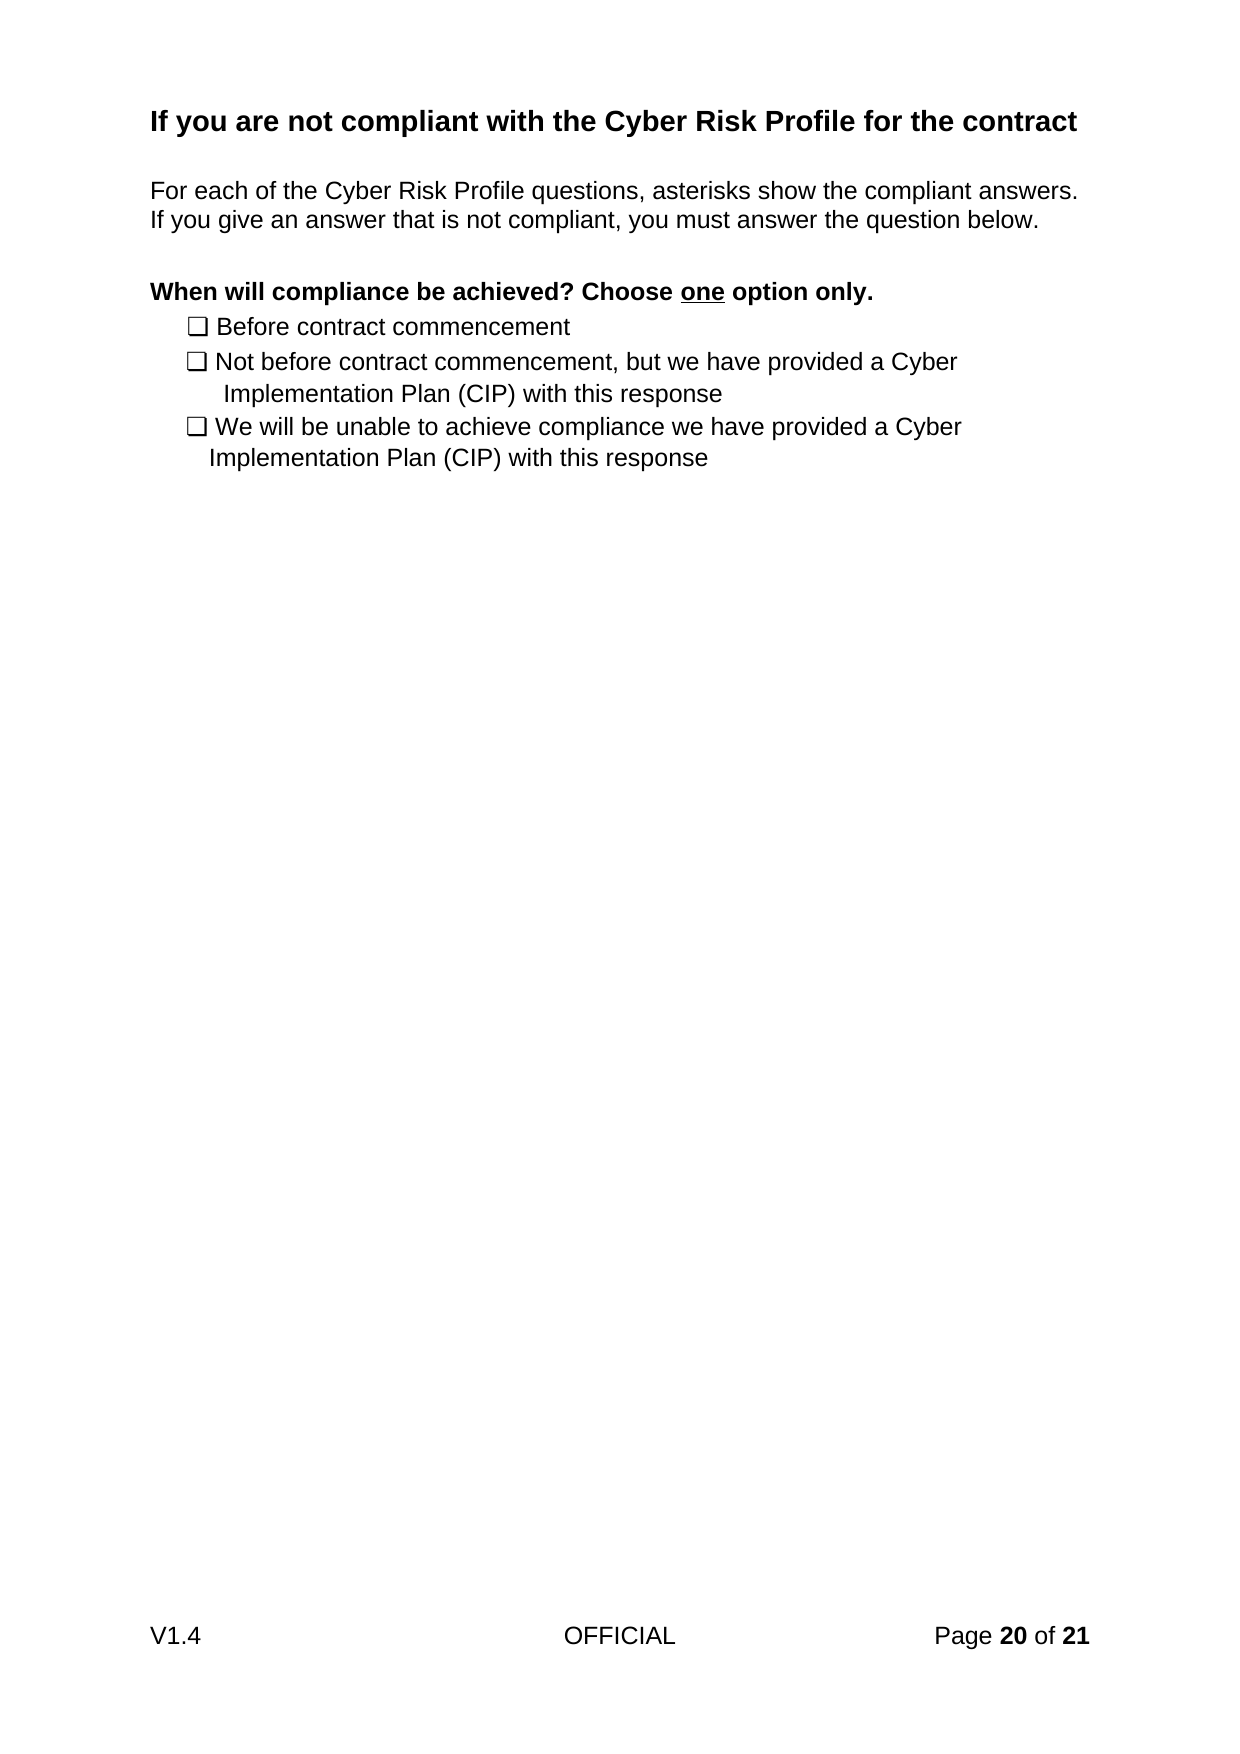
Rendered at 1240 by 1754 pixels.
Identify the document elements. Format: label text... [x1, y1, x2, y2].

text When will compliance be achieved? Choose one option only. [150, 277, 1098, 306]
text For each of the Cyber Risk Profile questions, asterisks show the compliant answers. If you give an answer that is not compliant, you must answer the question below. [150, 176, 1090, 234]
text ❏ Not before contract commencement, but we have provided a Cyber Implementation Plan (CIP) with this response [186, 344, 1089, 407]
text ❏ We will be unable to achieve compliance we have provided a Cyber Implementation Plan (CIP) with this response [186, 408, 1089, 472]
text If you are not compliant with the Cyber Risk Profile for the contract [150, 104, 1095, 137]
text ❏ Before contract commencement [187, 309, 1089, 343]
